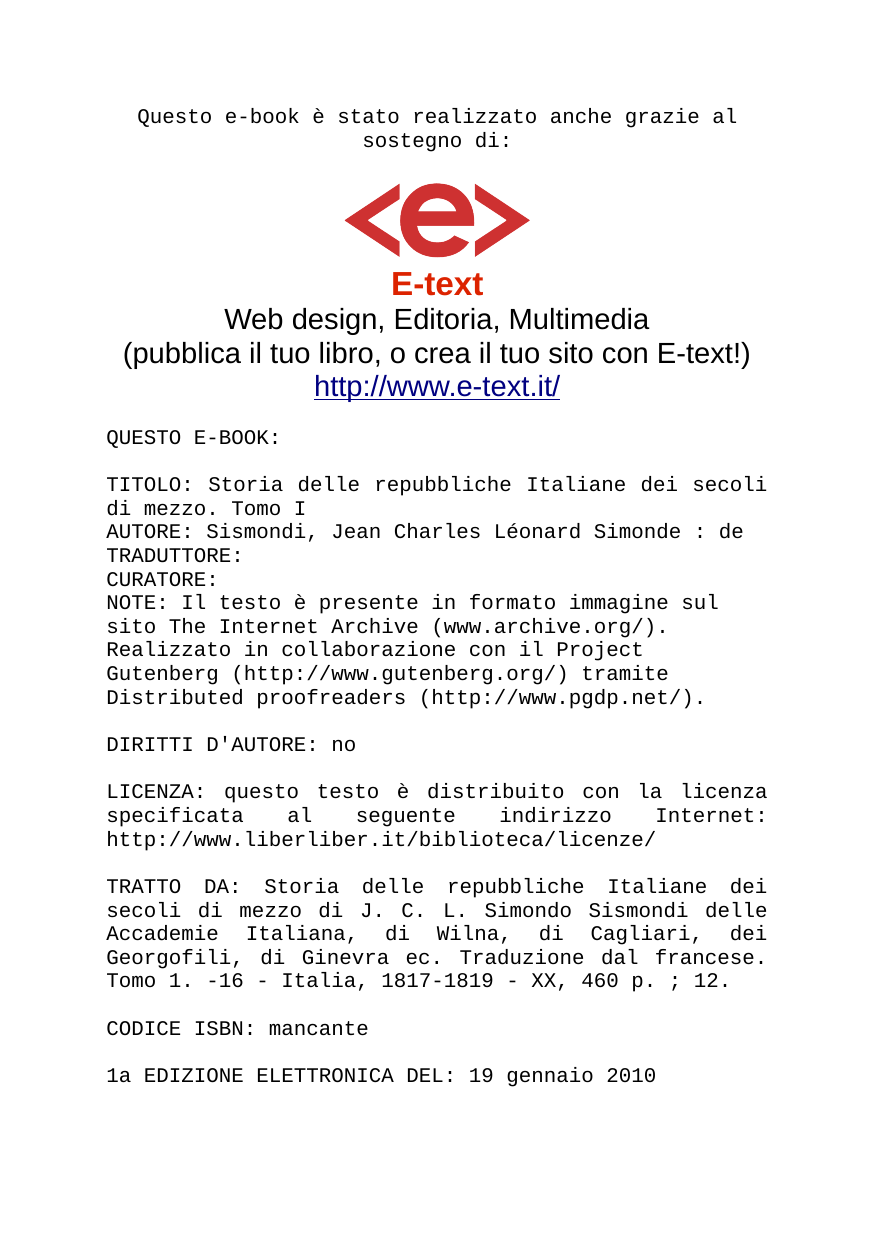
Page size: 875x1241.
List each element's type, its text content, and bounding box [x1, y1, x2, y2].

text Web design, Editoria, Multimedia [106, 302, 768, 336]
text LICENZA: questo testo è distribuito con la licenza specificata al seguente indirizzo Internet: http://www.liberliber.it/biblioteca/licenze/ [106, 781, 768, 852]
text (pubblica il tuo libro, o crea il tuo sito con E-text!) [106, 336, 768, 369]
text Questo e-book è stato realizzato anche grazie al sostegno di: [106, 106, 768, 153]
text CURATORE: [106, 568, 768, 592]
text TRADUTTORE: [106, 545, 768, 568]
text AUTORE: Sismondi, Jean Charles Léonard Simonde : de [106, 521, 768, 545]
text CODICE ISBN: mancante [106, 1018, 768, 1041]
text TRATTO DA: Storia delle repubbliche Italiane dei secoli di mezzo di J. C. L. Simondo Sismondi delle Accademie Italiana, di Wilna, di Cagliari, dei Georgofili, di Ginevra ec. Traduzione dal francese. Tomo 1. -16 - Italia, 1817-1819 - XX, 460 p. ; 12. [106, 876, 768, 994]
text DIRITTI D'AUTORE: no [106, 734, 768, 758]
text TITOLO: Storia delle repubbliche Italiane dei secoli di mezzo. Tomo I [106, 474, 768, 521]
text Realizzato in collaborazione con il Project Gutenberg (http://www.gutenberg.org/) tramite Distributed proofreaders (http://www.pgdp.net/). [106, 639, 768, 710]
text http://www.e-text.it/ [106, 369, 768, 403]
text E-text [106, 264, 768, 302]
text NOTE: Il testo è presente in formato immagine sul sito The Internet Archive (www.archive.org/). [106, 592, 768, 639]
text 1a EDIZIONE ELETTRONICA DEL: 19 gennaio 2010 [106, 1065, 768, 1089]
text QUESTO E-BOOK: [106, 427, 768, 450]
picture [343, 183, 531, 258]
